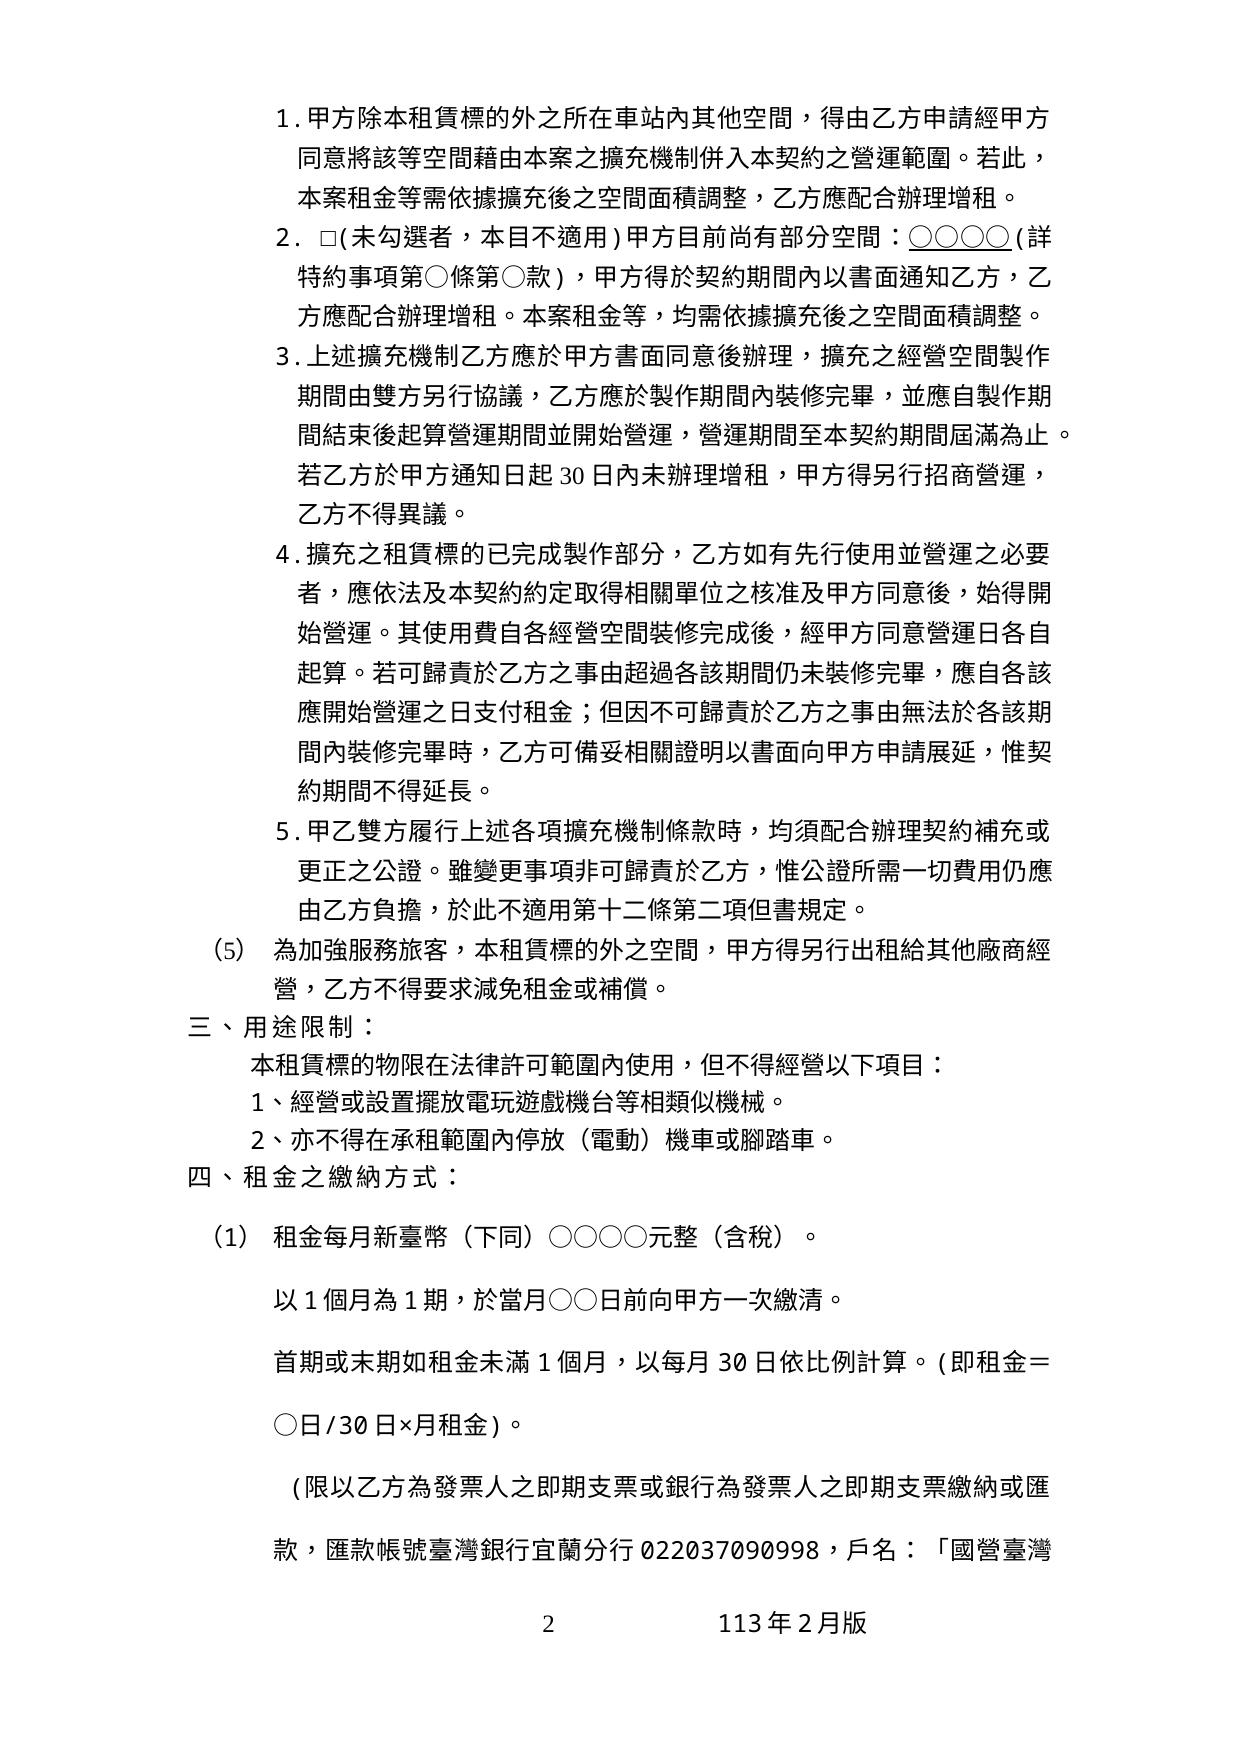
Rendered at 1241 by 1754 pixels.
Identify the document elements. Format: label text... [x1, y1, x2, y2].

text 以1個月為1期，於當月○○日前向甲方一次繳清。 [273, 1257, 1053, 1319]
text 5.甲乙雙方履行上述各項擴充機制條款時，均須配合辦理契約補充或更正之公證。雖變更事項非可歸責於乙方，惟公證所需一切費用仍應由乙方負擔，於此不適用第十二條第二項但書規定。 [275, 809, 1053, 927]
text 2. □(未勾選者，本目不適用)甲方目前尚有部分空間：○○○○(詳特約事項第○條第○款)，甲方得於契約期間內以書面通知乙方，乙方應配合辦理增租。本案租金等，均需依據擴充後之空間面積調整。 [275, 215, 1053, 334]
list 為加強服務旅客，本租賃標的外之空間，甲方得另行出租給其他廠商經營，乙方不得要求減免租金或補償。 [198, 927, 1053, 1007]
text 首期或末期如租金未滿1個月，以每月30日依比例計算。(即租金＝○日/30日×月租金)。 [273, 1319, 1053, 1444]
text (限以乙方為發票人之即期支票或銀行為發票人之即期支票繳納或匯款，匯款帳號臺灣銀行宜蘭分行022037090998，戶名：「國營臺灣 [273, 1444, 1053, 1569]
text 2、亦不得在承租範圍內停放（電動）機車或腳踏車。 [250, 1119, 1047, 1157]
list 租金每月新臺幣（下同）○○○○元整（含稅）。 [198, 1194, 1053, 1257]
text 3.上述擴充機制乙方應於甲方書面同意後辦理，擴充之經營空間製作期間由雙方另行協議，乙方應於製作期間內裝修完畢，並應自製作期間結束後起算營運期間並開始營運，營運期間至本契約期間屆滿為止。若乙方於甲方通知日起30日內未辦理增租，甲方得另行招商營運，乙方不得異議。 [275, 334, 1053, 532]
text 本租賃標的物限在法律許可範圍內使用，但不得經營以下項目： [250, 1044, 1047, 1082]
text 4.擴充之租賃標的已完成製作部分，乙方如有先行使用並營運之必要者，應依法及本契約約定取得相關單位之核准及甲方同意後，始得開始營運。其使用費自各經營空間裝修完成後，經甲方同意營運日各自起算。若可歸責於乙方之事由超過各該期間仍未裝修完畢，應自各該應開始營運之日支付租金；但因不可歸責於乙方之事由無法於各該期間內裝修完畢時，乙方可備妥相關證明以書面向甲方申請展延，惟契約期間不得延長。 [275, 532, 1053, 809]
text 1.甲方除本租賃標的外之所在車站內其他空間，得由乙方申請經甲方同意將該等空間藉由本案之擴充機制併入本契約之營運範圍。若此，本案租金等需依據擴充後之空間面積調整，乙方應配合辦理增租。 [275, 96, 1053, 215]
text 三、用途限制： [187, 1007, 1053, 1044]
text 1、經營或設置擺放電玩遊戲機台等相類似機械。 [250, 1082, 1047, 1119]
text 四、租金之繳納方式： [187, 1157, 1053, 1194]
